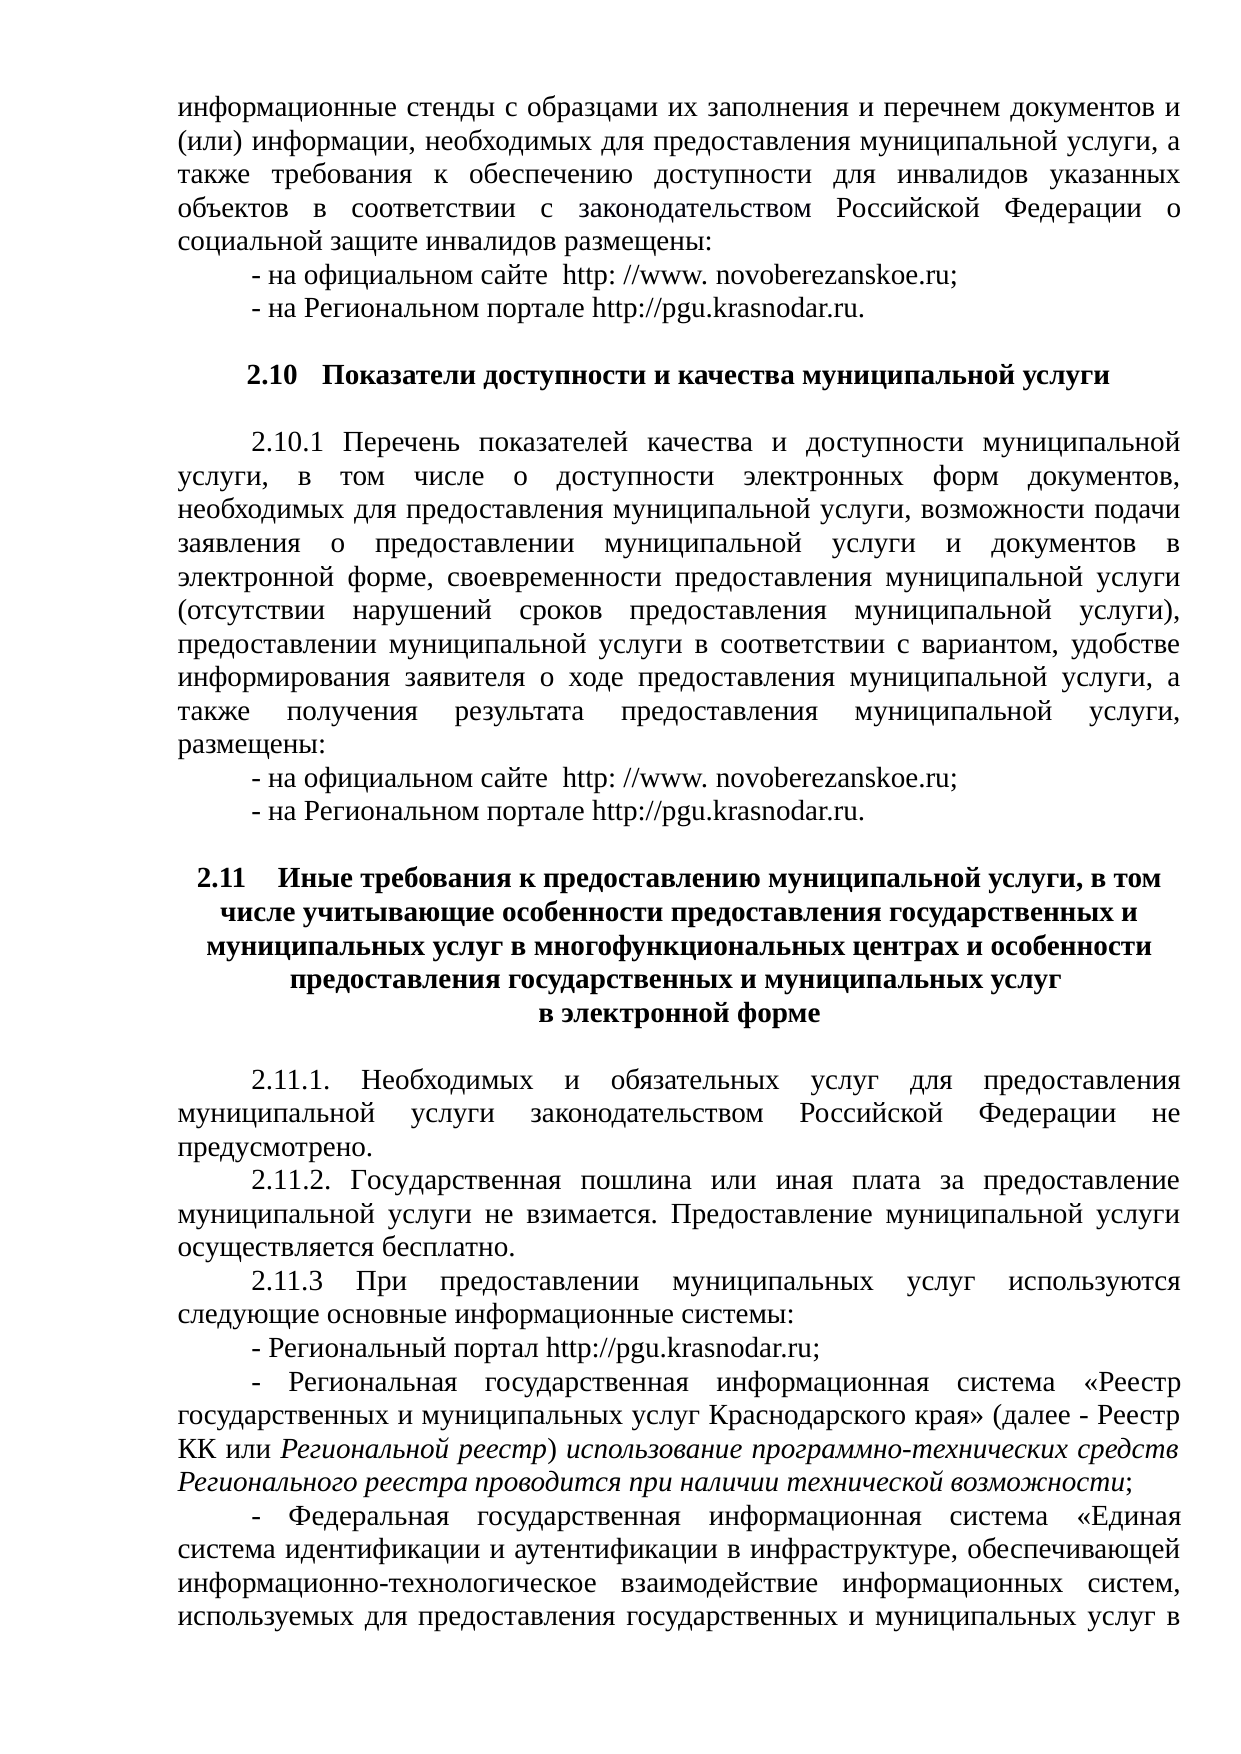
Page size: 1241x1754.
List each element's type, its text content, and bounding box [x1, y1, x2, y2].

text 2.11.1. Необходимых и обязательных услуг для предоставления муниципальной услуги законодательством Российской Федерации не предусмотрено. [177, 1062, 1181, 1162]
text - Региональная государственная информационная система «Реестр государственных и муниципальных услуг Краснодарского края» (далее - Реестр КК или Региональной реестр) использование программно-технических средств Регионального реестра проводится при наличии технической возможности; [177, 1364, 1181, 1498]
text 2.10.1 Перечень показателей качества и доступности муниципальной услуги, в том числе о доступности электронных форм документов, необходимых для предоставления муниципальной услуги, возможности подачи заявления о предоставлении муниципальной услуги и документов в электронной форме, своевременности предоставления муниципальной услуги (отсутствии нарушений сроков предоставления муниципальной услуги), предоставлении муниципальной услуги в соответствии с вариантом, удобстве информирования заявителя о ходе предоставления муниципальной услуги, а также получения результата предоставления муниципальной услуги, размещены: [177, 424, 1181, 760]
text - на официальном сайте http: //www. novoberezanskoe.ru; [177, 257, 1181, 290]
list в электронной форме [177, 995, 1181, 1028]
text - на Региональном портале http://pgu.krasnodar.ru. [177, 793, 1181, 827]
text - на официальном сайте http: //www. novoberezanskoe.ru; [177, 760, 1181, 793]
text 2.11.2. Государственная пошлина или иная плата за предоставление муниципальной услуги не взимается. Предоставление муниципальной услуги осуществляется бесплатно. [177, 1162, 1181, 1263]
list Показатели доступности и качества муниципальной услуги [176, 357, 1181, 391]
text - Региональный портал http://pgu.krasnodar.ru; [177, 1330, 1181, 1364]
text 2.11.3 При предоставлении муниципальных услуг используются следующие основные информационные системы: [177, 1263, 1181, 1330]
list Иные требования к предоставлению муниципальной услуги, в том числе учитывающие особенности предоставления государственных и муниципальных услуг в многофункциональных центрах и особенности предоставления государственных и муниципальных услуг [177, 861, 1181, 995]
text - Федеральная государственная информационная система «Единая система идентификации и аутентификации в инфраструктуре, обеспечивающей информационно-технологическое взаимодействие информационных систем, используемых для предоставления государственных и муниципальных услуг в [177, 1498, 1181, 1632]
text информационные стенды с образцами их заполнения и перечнем документов и (или) информации, необходимых для предоставления муниципальной услуги, а также требования к обеспечению доступности для инвалидов указанных объектов в соответствии с законодательством Российской Федерации о социальной защите инвалидов размещены: [177, 89, 1181, 257]
text - на Региональном портале http://pgu.krasnodar.ru. [177, 290, 1181, 324]
